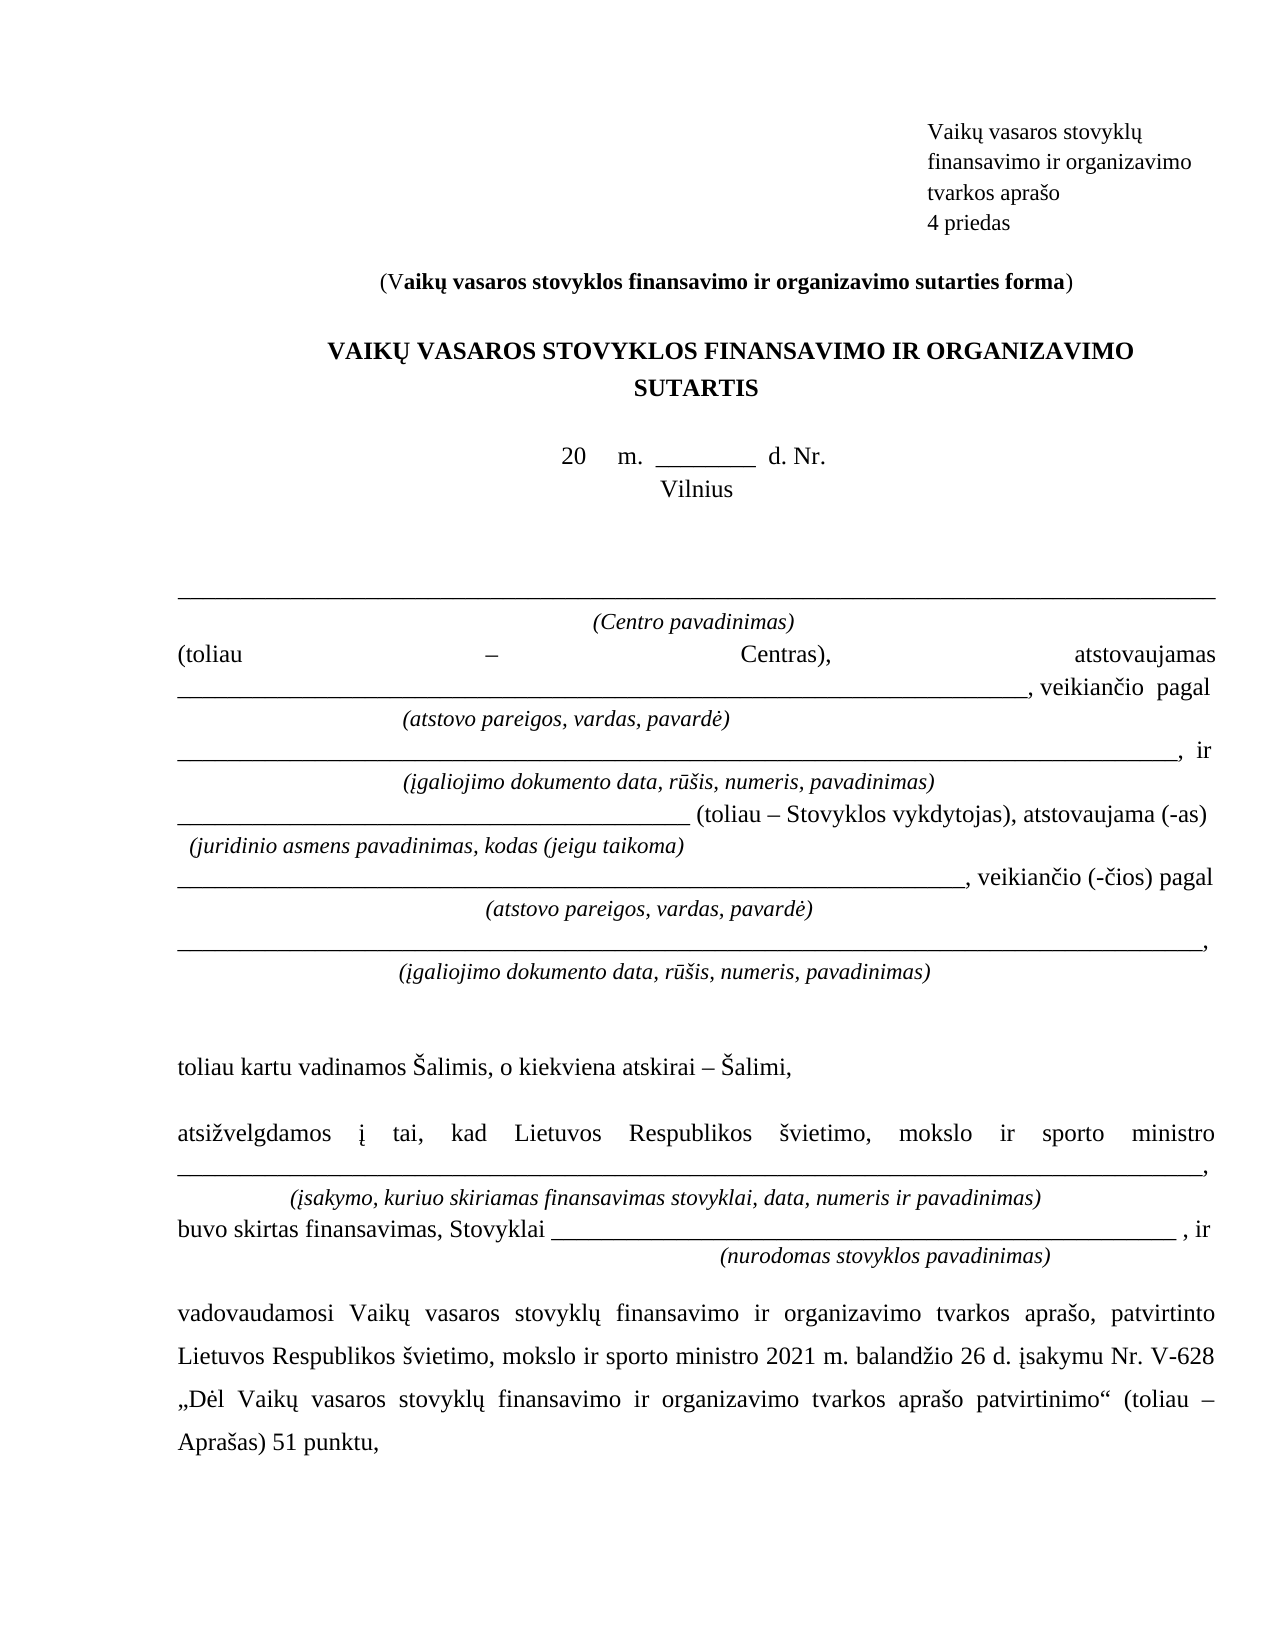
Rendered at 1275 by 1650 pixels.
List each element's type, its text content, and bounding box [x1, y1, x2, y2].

text vadovaudamosi Vaikų vasaros stovyklų finansavimo ir organizavimo tvarkos aprašo, patvirtinto Lietuvos Respublikos švietimo, mokslo ir sporto ministro 2021 m. balandžio 26 d. įsakymu Nr. V-628 „Dėl Vaikų vasaros stovyklų finansavimo ir organizavimo tvarkos aprašo patvirtinimo“ (toliau – Aprašas) 51 punktu, [177, 1298, 1216, 1456]
text 20 m. ________ d. Nr. [177, 441, 1216, 470]
text Vaikų vasaros stovyklų [858, 118, 1216, 144]
text __________________________________________________________________________________, [177, 925, 1216, 954]
text (Vaikų vasaros stovyklos finansavimo ir organizavimo sutarties forma) [177, 268, 1216, 294]
text _______________________________________________________________, veikiančio (-čios) pagal [177, 862, 1216, 891]
text (atstovo pareigos, vardas, pavardė) [327, 705, 1216, 732]
text buvo skirtas finansavimas, Stovyklai __________________________________________________ , ir [177, 1214, 1216, 1243]
text (toliau – Centras), atstovaujamas ____________________________________________________________________, veikiančio pagal [177, 639, 1216, 701]
text atsižvelgdamos į tai, kad Lietuvos Respublikos švietimo, mokslo ir sporto ministro __________________________________________________________________________________, [177, 1118, 1216, 1179]
text VAIKŲ VASAROS STOVYKLOS FINANSAVIMO IR ORGANIZAVIMO [177, 336, 1216, 365]
text toliau kartu vadinamos Šalimis, o kiekviena atskirai – Šalimi, [177, 1052, 1216, 1080]
text ___________________________________________________________________________________ (Centro pavadinimas) [177, 573, 1216, 635]
text ________________________________________________________________________________, ir [177, 735, 1216, 764]
text SUTARTIS [177, 369, 1216, 403]
text Vilnius [177, 474, 1216, 503]
text (nurodomas stovyklos pavadinimas) [177, 1243, 1216, 1269]
text 4 priedas [858, 209, 1216, 235]
text (juridinio asmens pavadinimas, kodas (jeigu taikoma) [177, 832, 1216, 858]
text (įgaliojimo dokumento data, rūšis, numeris, pavadinimas) [177, 958, 1216, 984]
text (atstovo pareigos, vardas, pavardė) [327, 895, 1216, 921]
text (įsakymo, kuriuo skiriamas finansavimas stovyklai, data, numeris ir pavadinimas) [177, 1184, 1216, 1210]
text tvarkos aprašo [858, 178, 1216, 205]
text (įgaliojimo dokumento data, rūšis, numeris, pavadinimas) [177, 768, 1216, 795]
text finansavimo ir organizavimo [858, 148, 1216, 175]
text _________________________________________ (toliau – Stovyklos vykdytojas), atstovaujama (-as) [177, 799, 1216, 827]
